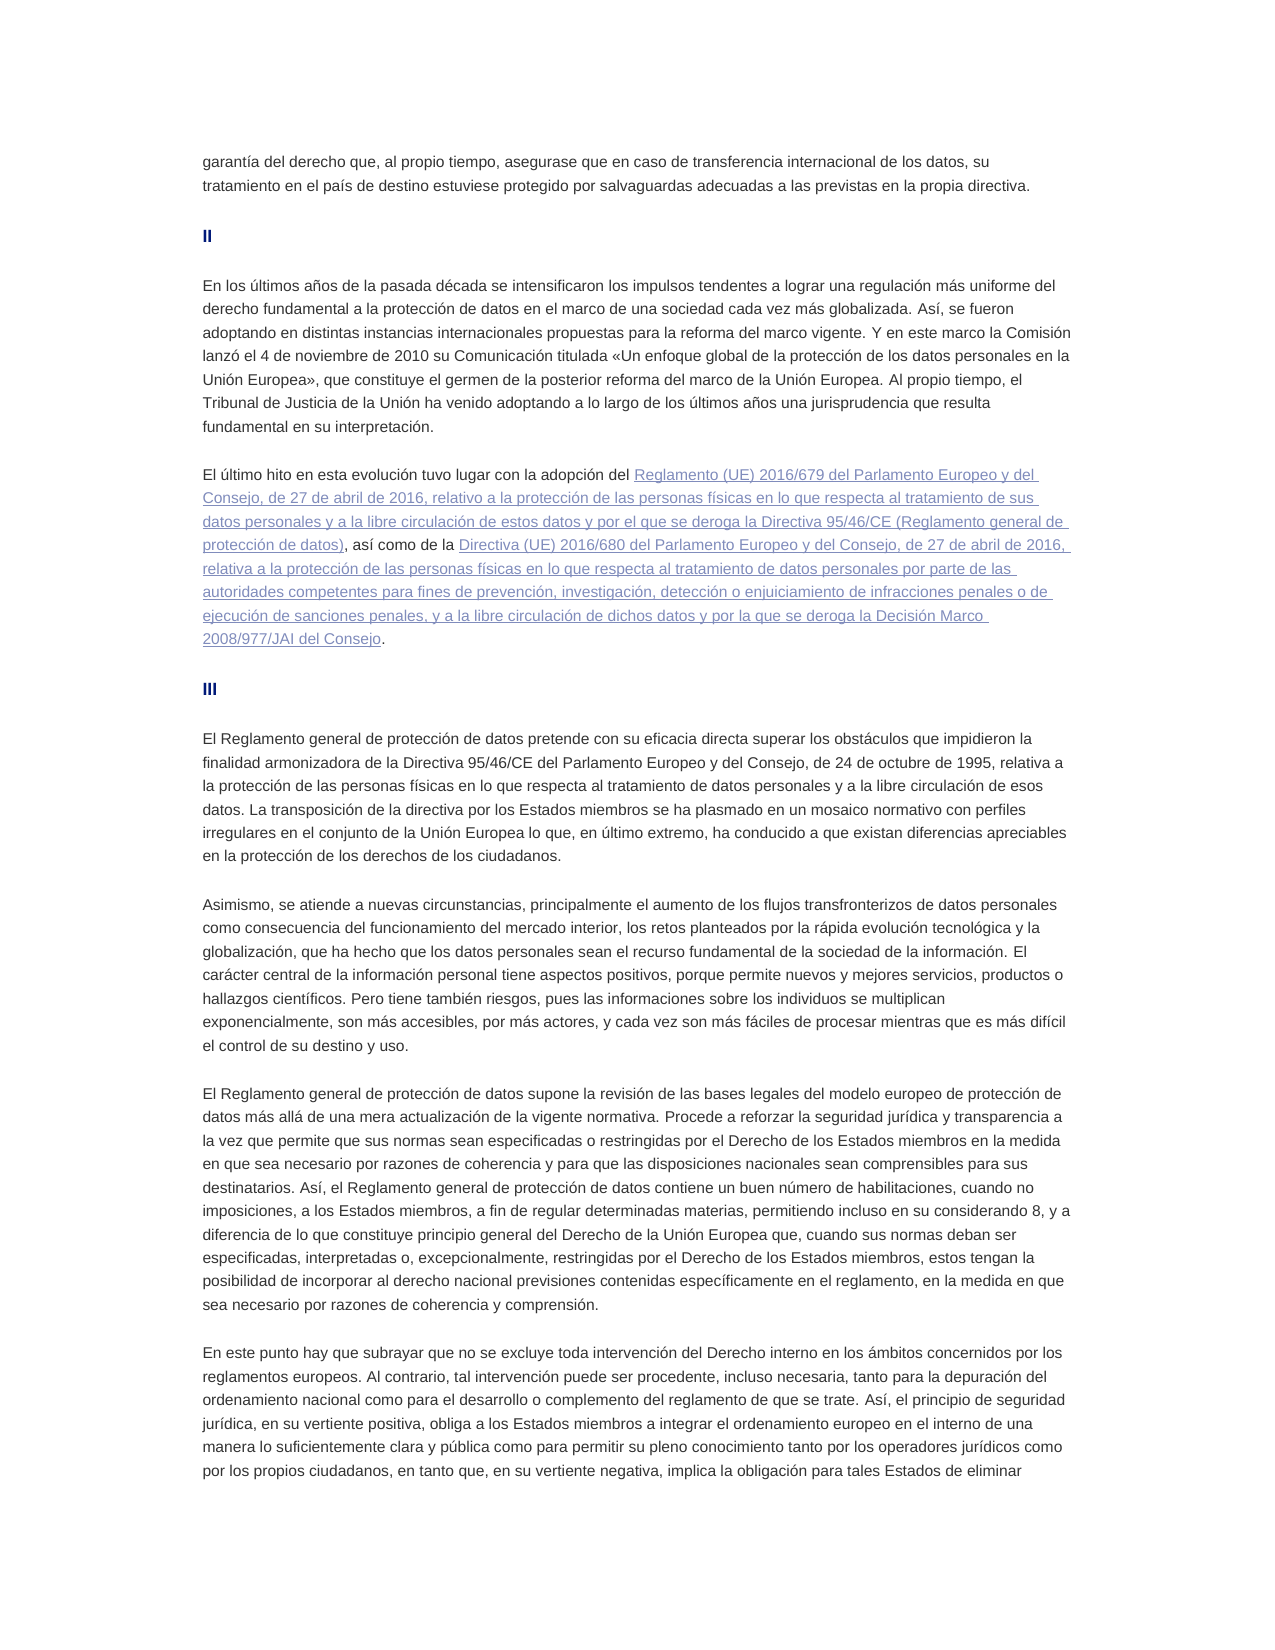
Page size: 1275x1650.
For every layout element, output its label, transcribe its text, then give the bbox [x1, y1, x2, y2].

text El último hito en esta evolución tuvo lugar con la adopción del Reglamento (UE) 2016/679 del Parlamento Europeo y del Consejo, de 27 de abril de 2016, relativo a la protección de las personas físicas en lo que respecta al tratamiento de sus datos personales y a la libre circulación de estos datos y por el que se deroga la Directiva 95/46/CE (Reglamento general de protección de datos), así como de la Directiva (UE) 2016/680 del Parlamento Europeo y del Consejo, de 27 de abril de 2016, relativa a la protección de las personas físicas en lo que respecta al tratamiento de datos personales por parte de las autoridades competentes para fines de prevención, investigación, detección o enjuiciamiento de infracciones penales o de ejecución de sanciones penales, y a la libre circulación de dichos datos y por la que se deroga la Decisión Marco 2008/977/JAI del Consejo. [202, 460, 1073, 648]
text III [202, 673, 1073, 699]
text El Reglamento general de protección de datos supone la revisión de las bases legales del modelo europeo de protección de datos más allá de una mera actualización de la vigente normativa. Procede a reforzar la seguridad jurídica y transparencia a la vez que permite que sus normas sean especificadas o restringidas por el Derecho de los Estados miembros en la medida en que sea necesario por razones de coherencia y para que las disposiciones nacionales sean comprensibles para sus destinatarios. Así, el Reglamento general de protección de datos contiene un buen número de habilitaciones, cuando no imposiciones, a los Estados miembros, a fin de regular determinadas materias, permitiendo incluso en su considerando 8, y a diferencia de lo que constituye principio general del Derecho de la Unión Europea que, cuando sus normas deban ser especificadas, interpretadas o, excepcionalmente, restringidas por el Derecho de los Estados miembros, estos tengan la posibilidad de incorporar al derecho nacional previsiones contenidas específicamente en el reglamento, en la medida en que sea necesario por razones de coherencia y comprensión. [202, 1079, 1073, 1314]
text Asimismo, se atiende a nuevas circunstancias, principalmente el aumento de los flujos transfronterizos de datos personales como consecuencia del funcionamiento del mercado interior, los retos planteados por la rápida evolución tecnológica y la globalización, que ha hecho que los datos personales sean el recurso fundamental de la sociedad de la información. El carácter central de la información personal tiene aspectos positivos, porque permite nuevos y mejores servicios, productos o hallazgos científicos. Pero tiene también riesgos, pues las informaciones sobre los individuos se multiplican exponencialmente, son más accesibles, por más actores, y cada vez son más fáciles de procesar mientras que es más difícil el control de su destino y uso. [202, 890, 1073, 1054]
text En este punto hay que subrayar que no se excluye toda intervención del Derecho interno en los ámbitos concernidos por los reglamentos europeos. Al contrario, tal intervención puede ser procedente, incluso necesaria, tanto para la depuración del ordenamiento nacional como para el desarrollo o complemento del reglamento de que se trate. Así, el principio de seguridad jurídica, en su vertiente positiva, obliga a los Estados miembros a integrar el ordenamiento europeo en el interno de una manera lo suficientemente clara y pública como para permitir su pleno conocimiento tanto por los operadores jurídicos como por los propios ciudadanos, en tanto que, en su vertiente negativa, implica la obligación para tales Estados de eliminar [202, 1339, 1073, 1479]
text En los últimos años de la pasada década se intensificaron los impulsos tendentes a lograr una regulación más uniforme del derecho fundamental a la protección de datos en el marco de una sociedad cada vez más globalizada. Así, se fueron adoptando en distintas instancias internacionales propuestas para la reforma del marco vigente. Y en este marco la Comisión lanzó el 4 de noviembre de 2010 su Comunicación titulada «Un enfoque global de la protección de los datos personales en la Unión Europea», que constituye el germen de la posterior reforma del marco de la Unión Europea. Al propio tiempo, el Tribunal de Justicia de la Unión ha venido adoptando a lo largo de los últimos años una jurisprudencia que resulta fundamental en su interpretación. [202, 271, 1073, 435]
text II [202, 219, 1073, 246]
text El Reglamento general de protección de datos pretende con su eficacia directa superar los obstáculos que impidieron la finalidad armonizadora de la Directiva 95/46/CE del Parlamento Europeo y del Consejo, de 24 de octubre de 1995, relativa a la protección de las personas físicas en lo que respecta al tratamiento de datos personales y a la libre circulación de esos datos. La transposición de la directiva por los Estados miembros se ha plasmado en un mosaico normativo con perfiles irregulares en el conjunto de la Unión Europea lo que, en último extremo, ha conducido a que existan diferencias apreciables en la protección de los derechos de los ciudadanos. [202, 724, 1073, 865]
text garantía del derecho que, al propio tiempo, asegurase que en caso de transferencia internacional de los datos, su tratamiento en el país de destino estuviese protegido por salvaguardas adecuadas a las previstas en la propia directiva. [202, 148, 1073, 194]
